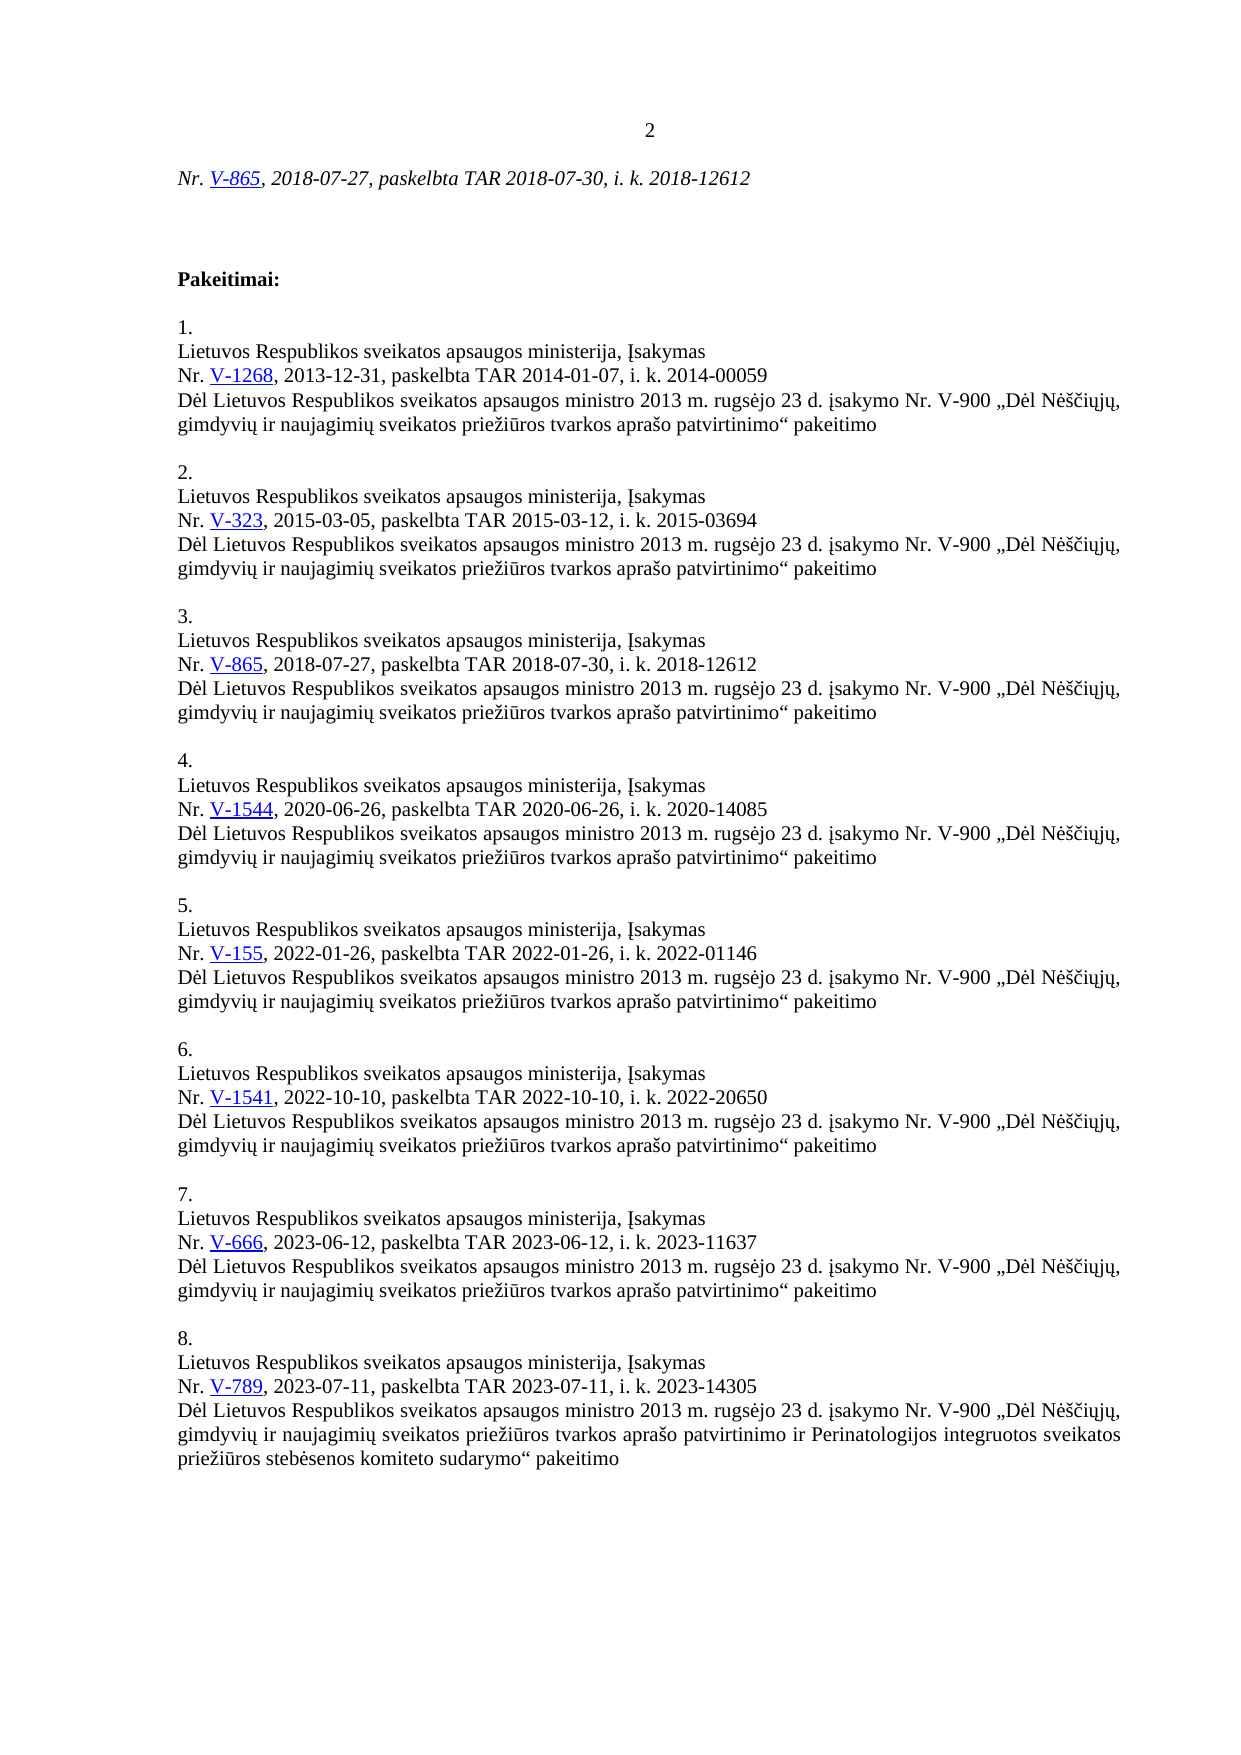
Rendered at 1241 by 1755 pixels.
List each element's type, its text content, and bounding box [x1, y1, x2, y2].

text Lietuvos Respublikos sveikatos apsaugos ministerija, Įsakymas [177, 1350, 1122, 1374]
text Nr. V-1268, 2013-12-31, paskelbta TAR 2014-01-07, i. k. 2014-00059 [177, 363, 1122, 387]
text Dėl Lietuvos Respublikos sveikatos apsaugos ministro 2013 m. rugsėjo 23 d. įsakymo Nr. V-900 „Dėl Nėščiųjų, gimdyvių ir naujagimių sveikatos priežiūros tvarkos aprašo patvirtinimo“ pakeitimo [177, 1254, 1122, 1302]
text Nr. V-789, 2023-07-11, paskelbta TAR 2023-07-11, i. k. 2023-14305 [177, 1374, 1122, 1398]
text 8. [177, 1326, 1122, 1350]
text Lietuvos Respublikos sveikatos apsaugos ministerija, Įsakymas [177, 772, 1122, 797]
text Nr. V-1544, 2020-06-26, paskelbta TAR 2020-06-26, i. k. 2020-14085 [177, 797, 1122, 821]
text 7. [177, 1182, 1122, 1206]
text Lietuvos Respublikos sveikatos apsaugos ministerija, Įsakymas [177, 1061, 1122, 1085]
text 2. [177, 460, 1122, 484]
text Dėl Lietuvos Respublikos sveikatos apsaugos ministro 2013 m. rugsėjo 23 d. įsakymo Nr. V-900 „Dėl Nėščiųjų, gimdyvių ir naujagimių sveikatos priežiūros tvarkos aprašo patvirtinimo ir Perinatologijos integruotos sveikatos priežiūros stebėsenos komiteto sudarymo“ pakeitimo [177, 1398, 1122, 1470]
text Nr. V-865, 2018-07-27, paskelbta TAR 2018-07-30, i. k. 2018-12612 [177, 652, 1122, 676]
text Lietuvos Respublikos sveikatos apsaugos ministerija, Įsakymas [177, 1206, 1122, 1230]
text 1. [177, 315, 1122, 339]
text Nr. V-323, 2015-03-05, paskelbta TAR 2015-03-12, i. k. 2015-03694 [177, 508, 1122, 532]
text Dėl Lietuvos Respublikos sveikatos apsaugos ministro 2013 m. rugsėjo 23 d. įsakymo Nr. V-900 „Dėl Nėščiųjų, gimdyvių ir naujagimių sveikatos priežiūros tvarkos aprašo patvirtinimo“ pakeitimo [177, 532, 1122, 580]
text Dėl Lietuvos Respublikos sveikatos apsaugos ministro 2013 m. rugsėjo 23 d. įsakymo Nr. V-900 „Dėl Nėščiųjų, gimdyvių ir naujagimių sveikatos priežiūros tvarkos aprašo patvirtinimo“ pakeitimo [177, 676, 1122, 724]
text Lietuvos Respublikos sveikatos apsaugos ministerija, Įsakymas [177, 484, 1122, 508]
text Nr. V-155, 2022-01-26, paskelbta TAR 2022-01-26, i. k. 2022-01146 [177, 941, 1122, 965]
text Nr. V-1541, 2022-10-10, paskelbta TAR 2022-10-10, i. k. 2022-20650 [177, 1085, 1122, 1109]
text Dėl Lietuvos Respublikos sveikatos apsaugos ministro 2013 m. rugsėjo 23 d. įsakymo Nr. V-900 „Dėl Nėščiųjų, gimdyvių ir naujagimių sveikatos priežiūros tvarkos aprašo patvirtinimo“ pakeitimo [177, 821, 1122, 869]
text Lietuvos Respublikos sveikatos apsaugos ministerija, Įsakymas [177, 339, 1122, 363]
text 5. [177, 893, 1122, 917]
text 3. [177, 604, 1122, 628]
text Lietuvos Respublikos sveikatos apsaugos ministerija, Įsakymas [177, 628, 1122, 652]
text Nr. V-865, 2018-07-27, paskelbta TAR 2018-07-30, i. k. 2018-12612 [177, 166, 1122, 190]
text 4. [177, 748, 1122, 772]
text Dėl Lietuvos Respublikos sveikatos apsaugos ministro 2013 m. rugsėjo 23 d. įsakymo Nr. V-900 „Dėl Nėščiųjų, gimdyvių ir naujagimių sveikatos priežiūros tvarkos aprašo patvirtinimo“ pakeitimo [177, 1109, 1122, 1157]
text Lietuvos Respublikos sveikatos apsaugos ministerija, Įsakymas [177, 917, 1122, 941]
text Dėl Lietuvos Respublikos sveikatos apsaugos ministro 2013 m. rugsėjo 23 d. įsakymo Nr. V-900 „Dėl Nėščiųjų, gimdyvių ir naujagimių sveikatos priežiūros tvarkos aprašo patvirtinimo“ pakeitimo [177, 387, 1122, 436]
text 6. [177, 1037, 1122, 1061]
text Dėl Lietuvos Respublikos sveikatos apsaugos ministro 2013 m. rugsėjo 23 d. įsakymo Nr. V-900 „Dėl Nėščiųjų, gimdyvių ir naujagimių sveikatos priežiūros tvarkos aprašo patvirtinimo“ pakeitimo [177, 965, 1122, 1013]
text Pakeitimai: [177, 267, 1122, 291]
text Nr. V-666, 2023-06-12, paskelbta TAR 2023-06-12, i. k. 2023-11637 [177, 1230, 1122, 1254]
